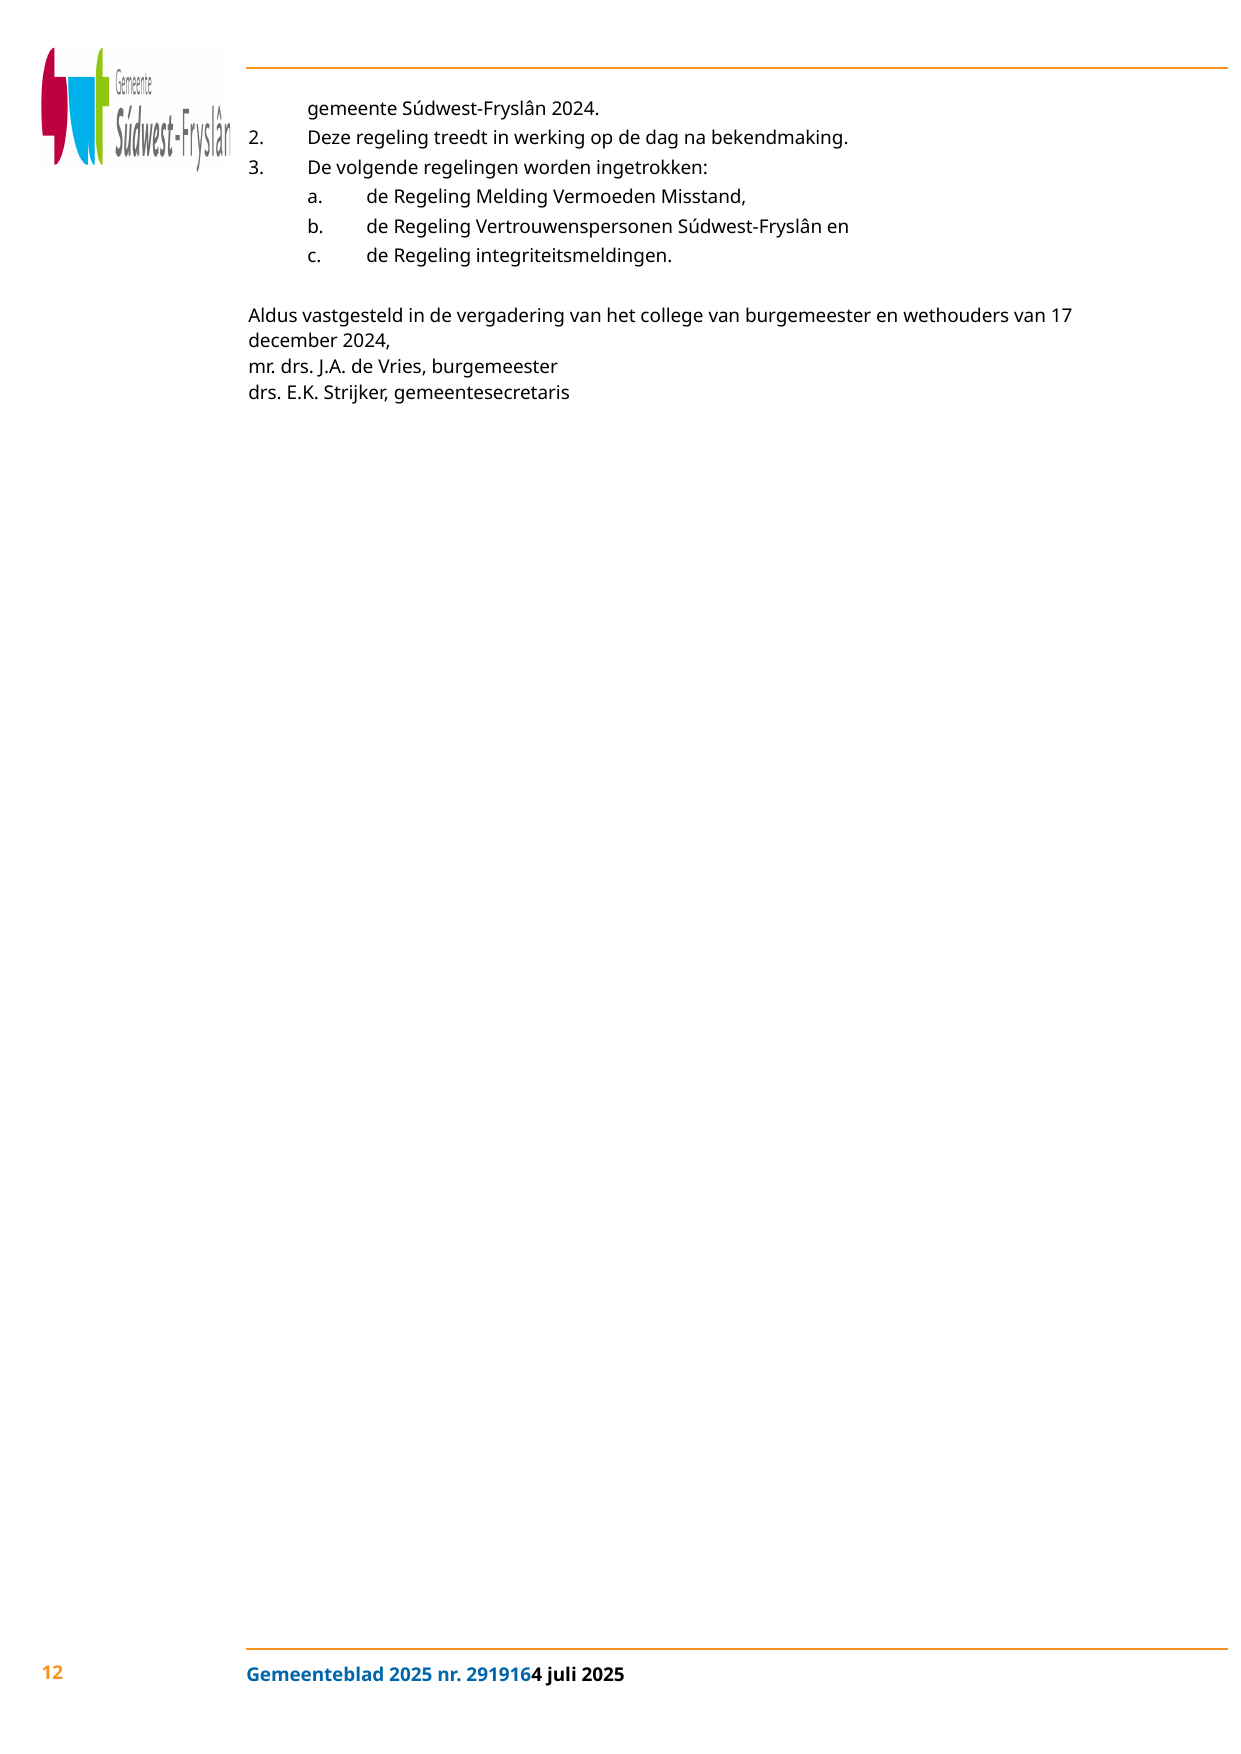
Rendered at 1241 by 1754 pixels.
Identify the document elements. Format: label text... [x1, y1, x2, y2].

text mr. drs. J.A. de Vries, burgemeester [248, 353, 1152, 379]
list De volgende regelingen worden ingetrokken: [248, 154, 1152, 180]
list Deze regeling treedt in werking op de dag na bekendmaking. [248, 124, 1152, 150]
text Aldus vastgesteld in de vergadering van het college van burgemeester en wethouders van 17 december 2024, [248, 302, 1152, 353]
list de Regeling integriteitsmeldingen. [307, 243, 1152, 268]
list gemeente Súdwest-Fryslân 2024. [248, 95, 1152, 121]
list de Regeling Vertrouwenspersonen Súdwest-Fryslân en [307, 213, 1152, 239]
text drs. E.K. Strijker, gemeentesecretaris [248, 379, 1152, 405]
picture [41, 47, 231, 172]
list de Regeling Melding Vermoeden Misstand, [307, 183, 1152, 209]
